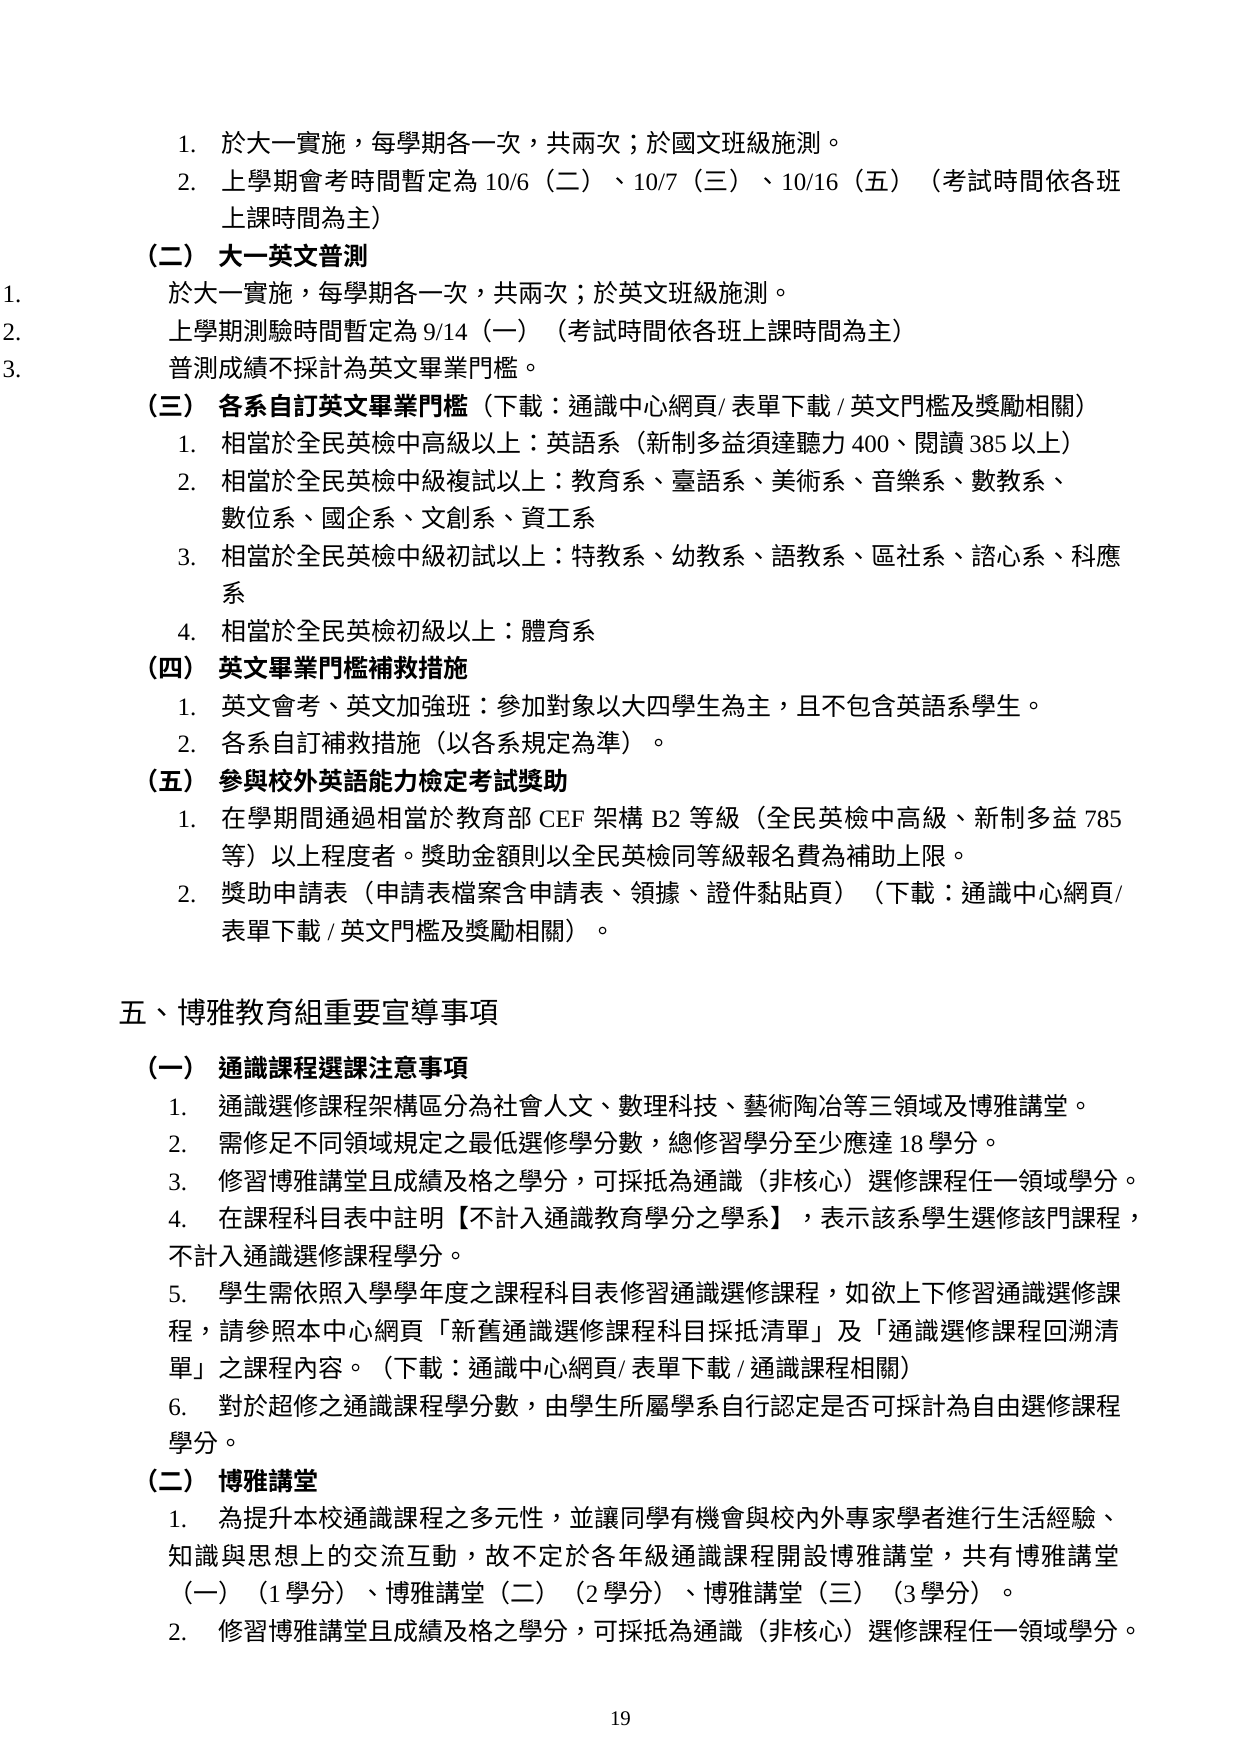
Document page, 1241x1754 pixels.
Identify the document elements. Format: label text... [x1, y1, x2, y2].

list 為提升本校通識課程之多元性，並讓同學有機會與校內外專家學者進行生活經驗、知識與思想上的交流互動，故不定於各年級通識課程開設博雅講堂，共有博雅講堂（一）（1學分）、博雅講堂（二）（2學分）、博雅講堂（三）（3學分）。 [168, 1498, 1122, 1610]
list 在學期間通過相當於教育部CEF 架構 B2 等級（全民英檢中高級、新制多益785等）以上程度者。獎助金額則以全民英檢同等級報名費為補助上限。 [177, 798, 1122, 873]
list 上學期會考時間暫定為10/6（二）、10/7（三）、10/16（五）（考試時間依各班上課時間為主） [177, 160, 1122, 235]
list 英文會考、英文加強班：參加對象以大四學生為主，且不包含英語系學生。 [177, 685, 1122, 723]
list 數位系、國企系、文創系、資工系 [222, 498, 1122, 535]
list 通識課程選課注意事項 [133, 1048, 1122, 1085]
list 各系自訂補救措施（以各系規定為準）。 [177, 723, 1122, 760]
list 於大一實施，每學期各一次，共兩次；於國文班級施測。 [177, 123, 1122, 160]
list 對於超修之通識課程學分數，由學生所屬學系自行認定是否可採計為自由選修課程學分。 [168, 1385, 1122, 1460]
list 英文畢業門檻補救措施 [133, 648, 1122, 685]
list 大一英文普測 [133, 235, 1122, 273]
list 博雅教育組重要宣導事項 [118, 973, 1122, 1048]
list 於大一實施，每學期各一次，共兩次；於英文班級施測。 [2, 273, 1122, 310]
list 相當於全民英檢初級以上：體育系 [177, 610, 1122, 648]
list 修習博雅講堂且成績及格之學分，可採抵為通識（非核心）選修課程任一領域學分。 [168, 1160, 1122, 1198]
list 參與校外英語能力檢定考試獎助 [133, 760, 1122, 798]
list 學生需依照入學學年度之課程科目表修習通識選修課程，如欲上下修習通識選修課程，請參照本中心網頁「新舊通識選修課程科目採抵清單」及「通識選修課程回溯清單」之課程內容。（下載：通識中心網頁/ 表單下載 / 通識課程相關） [168, 1273, 1122, 1385]
list 博雅講堂 [133, 1460, 1122, 1498]
list 普測成績不採計為英文畢業門檻。 [2, 348, 1122, 385]
list 相當於全民英檢中高級以上：英語系（新制多益須達聽力400、閱讀385以上） [177, 423, 1122, 460]
list 獎助申請表（申請表檔案含申請表、領據、證件黏貼頁）（下載：通識中心網頁/ 表單下載 / 英文門檻及獎勵相關）。 [177, 873, 1122, 948]
list 在課程科目表中註明【不計入通識教育學分之學系】，表示該系學生選修該門課程，不計入通識選修課程學分。 [168, 1198, 1122, 1273]
list 相當於全民英檢中級複試以上：教育系、臺語系、美術系、音樂系、數教系、 [177, 460, 1122, 498]
list 各系自訂英文畢業門檻（下載：通識中心網頁/ 表單下載 / 英文門檻及獎勵相關） [133, 385, 1122, 423]
list 修習博雅講堂且成績及格之學分，可採抵為通識（非核心）選修課程任一領域學分。 [168, 1610, 1122, 1648]
list 上學期測驗時間暫定為9/14（一）（考試時間依各班上課時間為主） [2, 310, 1122, 348]
list 通識選修課程架構區分為社會人文、數理科技、藝術陶冶等三領域及博雅講堂。 [168, 1085, 1122, 1123]
list 需修足不同領域規定之最低選修學分數，總修習學分至少應達18學分。 [168, 1123, 1122, 1160]
list 相當於全民英檢中級初試以上：特教系、幼教系、語教系、區社系、諮心系、科應系 [177, 535, 1122, 610]
